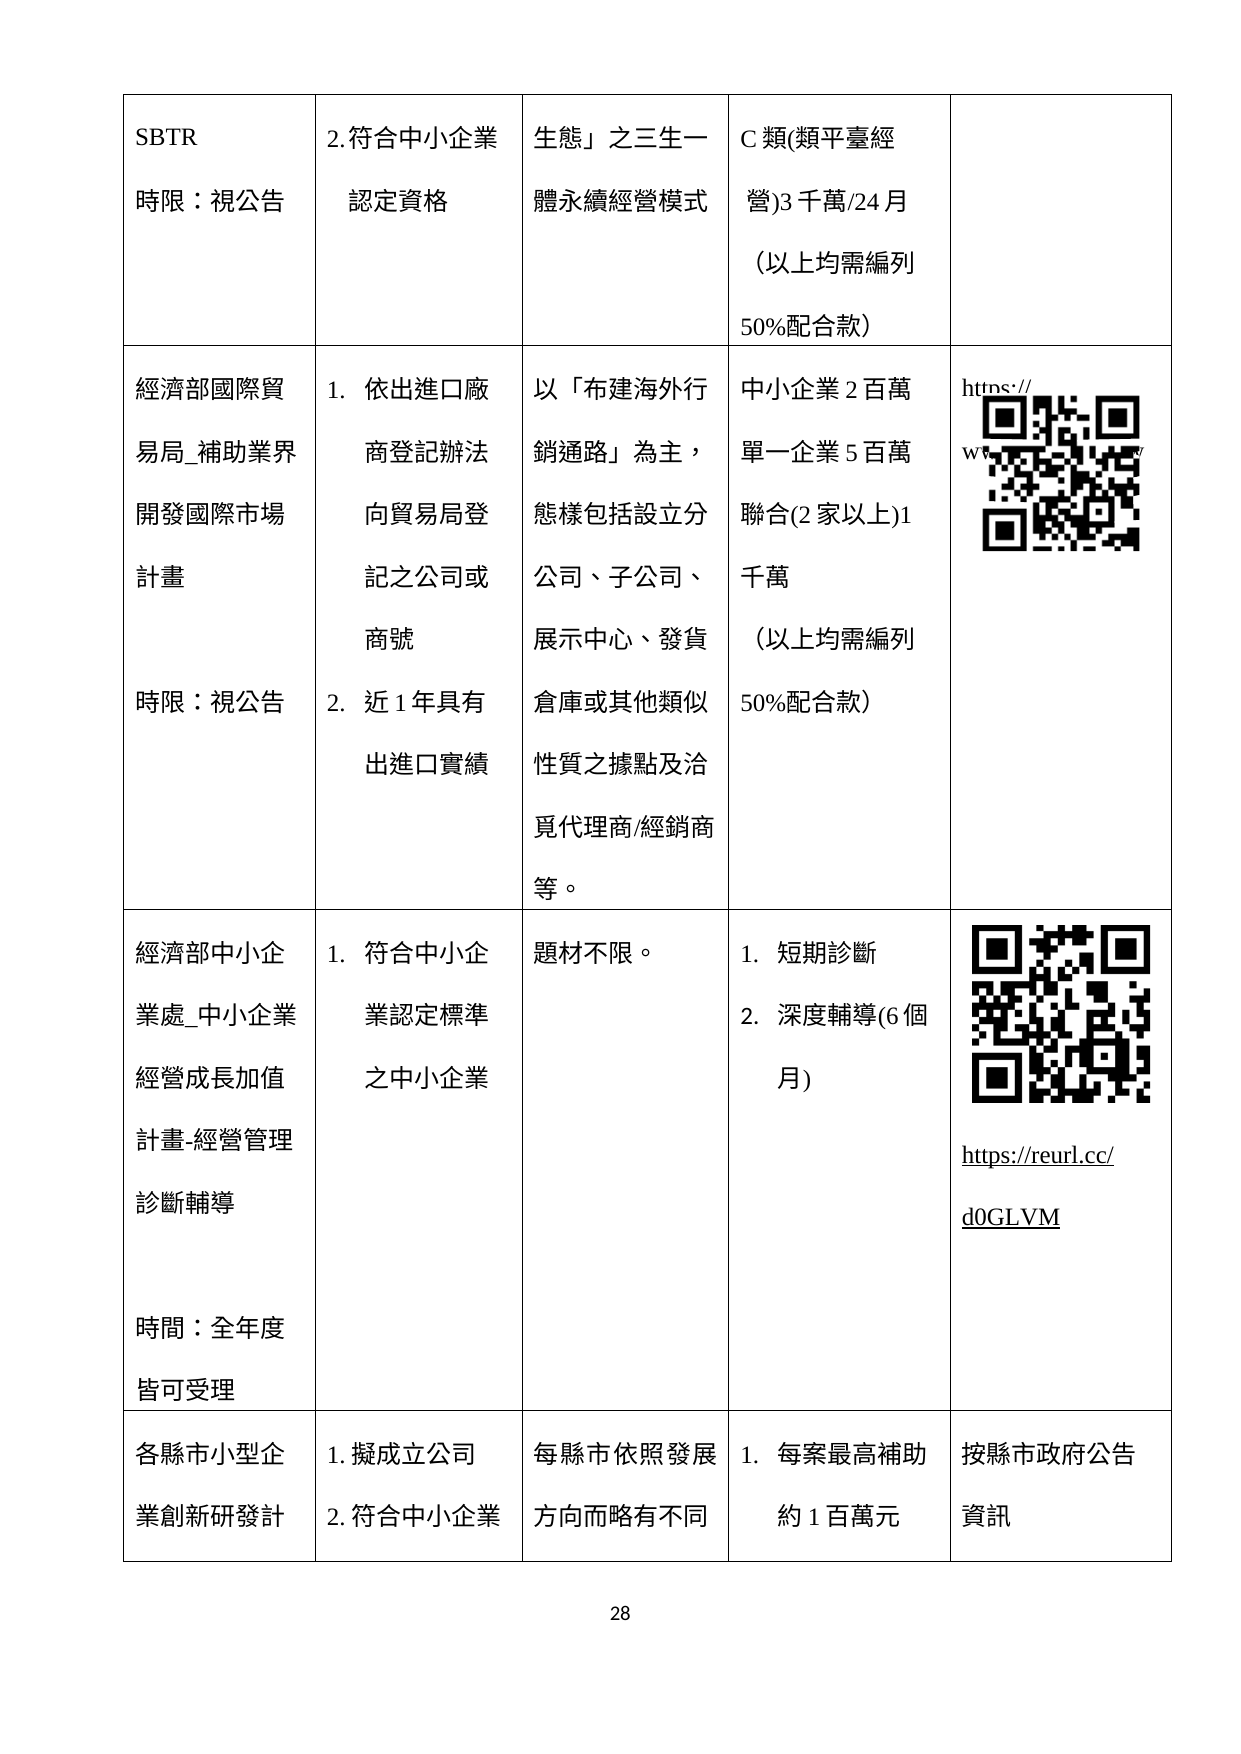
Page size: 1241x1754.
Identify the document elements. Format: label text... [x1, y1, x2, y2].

table_cell 中小企業2百萬 單一企業5百萬 聯合(2家以上)1千萬 （以上均需編列50%配合款） [729, 346, 950, 909]
table_cell https://www.imdp.org.tw [951, 346, 1171, 909]
table_cell 每縣市依照發展方向而略有不同 [523, 1411, 728, 1561]
table_cell 以「布建海外行銷通路」為主，態樣包括設立分公司、子公司、展示中心、發貨倉庫或其他類似性質之據點及洽覓代理商/經銷商等。 [523, 346, 728, 909]
table_cell 題材不限。 [523, 910, 728, 1410]
table_cell 循環經濟 數位經濟 體驗經濟 「生產、生活、生態」之三生一體永續經營模式 [523, 95, 728, 345]
table_cell 1. 擬成立公司 2. 符合中小企業 [316, 1411, 522, 1561]
table_cell 國內依法登記成立之獨資、合夥事業或公司 符合中小企業認定資格 [316, 95, 522, 345]
table_cell 按縣市政府公告資訊 [951, 1411, 1171, 1561]
table_cell https://reurl.cc/d0GLVM [951, 910, 1171, 1410]
table_cell 每案最高補助約1百萬元 [729, 1411, 950, 1561]
table_cell 短期診斷 深度輔導(6個月) [729, 910, 950, 1410]
table_cell SBTR 時限：視公告 [124, 95, 315, 345]
table_cell 經濟部中小企業處_中小企業經營成長加值計畫-經營管理診斷輔導 時間：全年度皆可受理 [124, 910, 315, 1410]
table_cell 符合中小企業認定標準之中小企業 [316, 910, 522, 1410]
table_cell 各縣市小型企業創新研發計 [124, 1411, 315, 1561]
table_cell [951, 95, 1171, 345]
table_cell 依出進口廠商登記辦法向貿易局登記之公司或商號 近1年具有出進口實績 [316, 346, 522, 909]
table_cell 經濟部國際貿易局_補助業界開發國際市場計畫 時限：視公告 [124, 346, 315, 909]
table_cell C類(類平臺經 營)3千萬/24月 （以上均需編列50%配合款） [729, 95, 950, 345]
